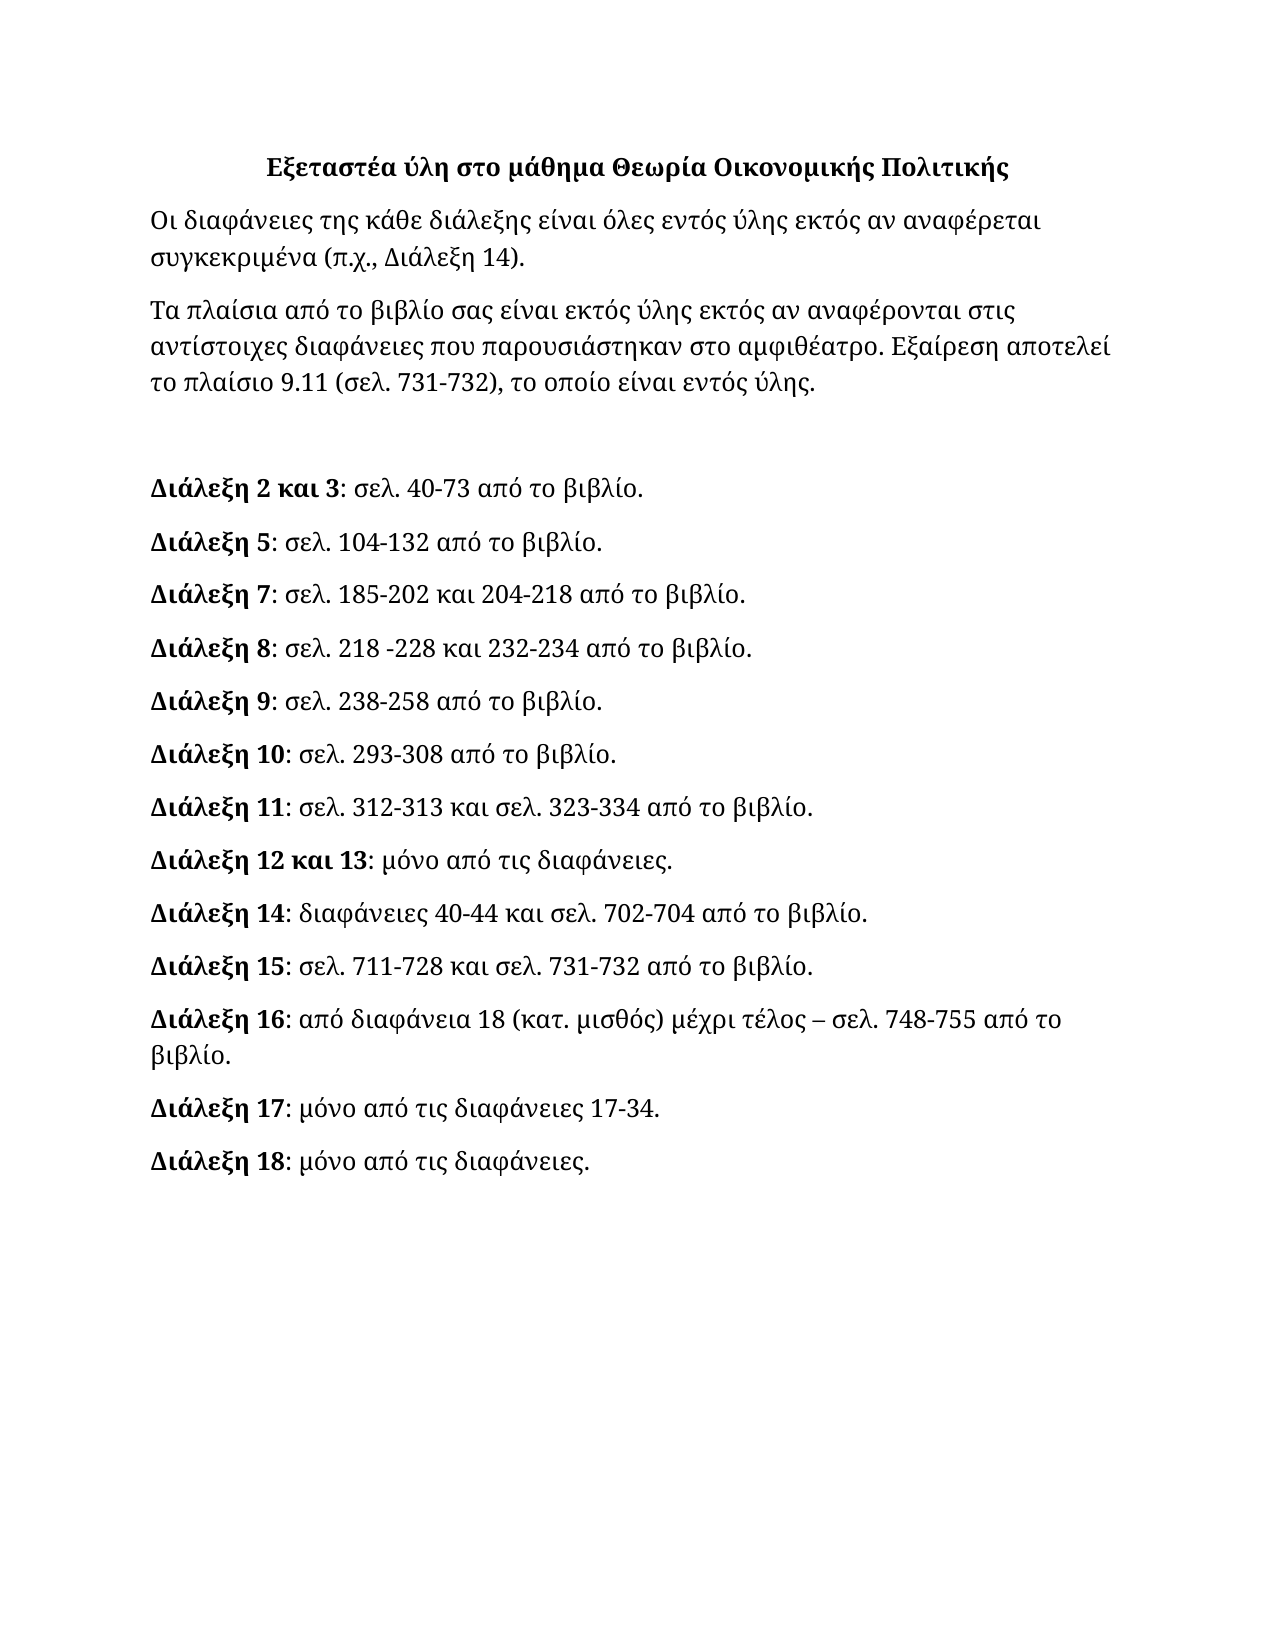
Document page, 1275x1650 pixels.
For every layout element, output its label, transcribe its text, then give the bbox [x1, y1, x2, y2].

text Διάλεξη 17: μόνο από τις διαφάνειες 17-34. [150, 1091, 1125, 1125]
text Διάλεξη 5: σελ. 104-132 από το βιβλίο. [150, 524, 1125, 558]
text Διάλεξη 2 και 3: σελ. 40-73 από το βιβλίο. [150, 471, 1125, 505]
text Διάλεξη 12 και 13: μόνο από τις διαφάνειες. [150, 842, 1125, 876]
text Διάλεξη 15: σελ. 711-728 και σελ. 731-732 από το βιβλίο. [150, 948, 1125, 982]
text Τα πλαίσια από το βιβλίο σας είναι εκτός ύλης εκτός αν αναφέρονται στις αντίστοιχες διαφάνειες που παρουσιάστηκαν στο αμφιθέατρο. Εξαίρεση αποτελεί το πλαίσιο 9.11 (σελ. 731-732), το οποίο είναι εντός ύλης. [150, 292, 1125, 399]
text Διάλεξη 16: από διαφάνεια 18 (κατ. μισθός) μέχρι τέλος – σελ. 748-755 από το βιβλίο. [150, 1001, 1125, 1072]
text Διάλεξη 18: μόνο από τις διαφάνειες. [150, 1144, 1125, 1178]
text Διάλεξη 14: διαφάνειες 40-44 και σελ. 702-704 από το βιβλίο. [150, 895, 1125, 929]
text Διάλεξη 10: σελ. 293-308 από το βιβλίο. [150, 736, 1125, 770]
text Οι διαφάνειες της κάθε διάλεξης είναι όλες εντός ύλης εκτός αν αναφέρεται συγκεκριμένα (π.χ., Διάλεξη 14). [150, 203, 1125, 273]
text Διάλεξη 9: σελ. 238-258 από το βιβλίο. [150, 683, 1125, 717]
text Διάλεξη 7: σελ. 185-202 και 204-218 από το βιβλίο. [150, 577, 1125, 611]
text Διάλεξη 11: σελ. 312-313 και σελ. 323-334 από το βιβλίο. [150, 789, 1125, 823]
text Διάλεξη 8: σελ. 218 -228 και 232-234 από το βιβλίο. [150, 630, 1125, 664]
text Εξεταστέα ύλη στο μάθημα Θεωρία Οικονομικής Πολιτικής [150, 150, 1125, 184]
